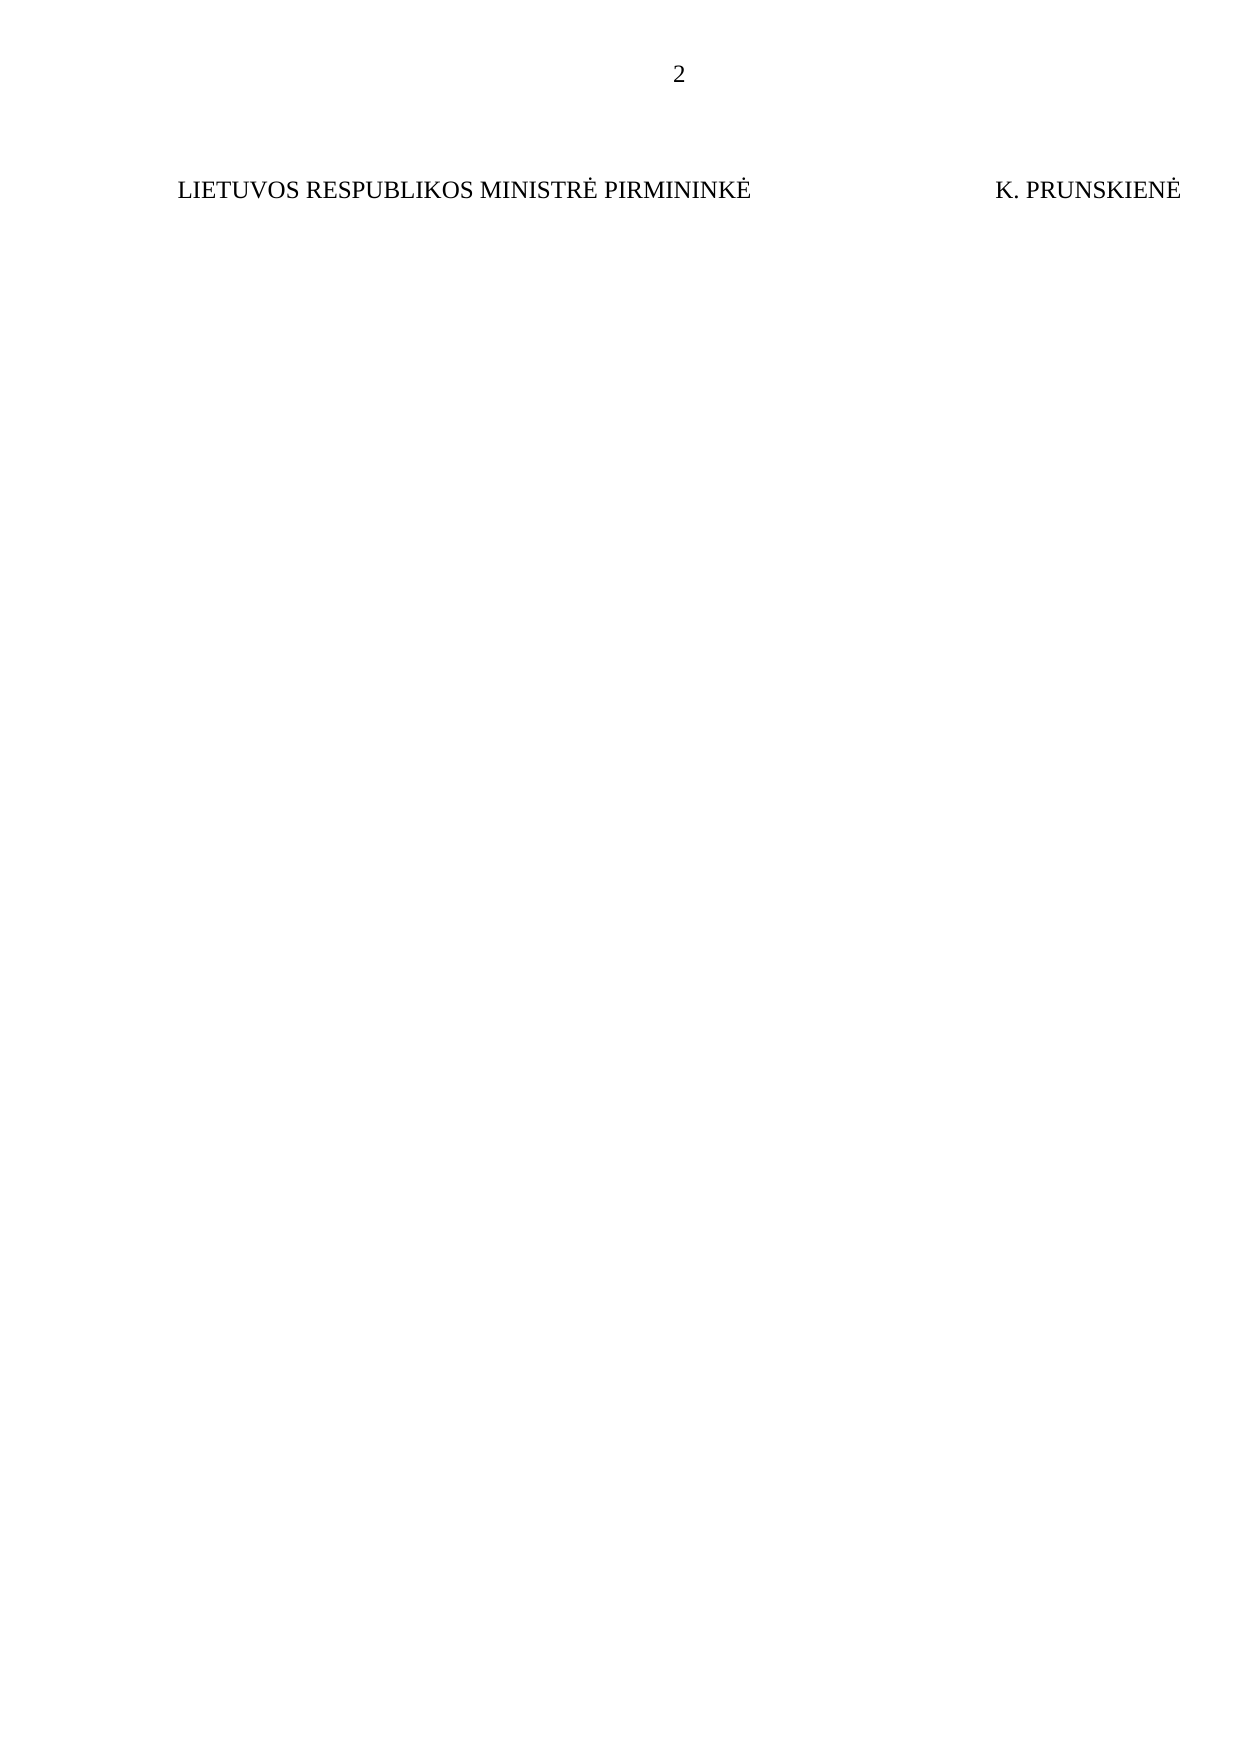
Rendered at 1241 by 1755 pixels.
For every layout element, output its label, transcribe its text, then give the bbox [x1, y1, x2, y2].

text LIETUVOS RESPUBLIKOS MINISTRĖ PIRMININKĖ K. PRUNSKIENĖ [177, 176, 1181, 204]
